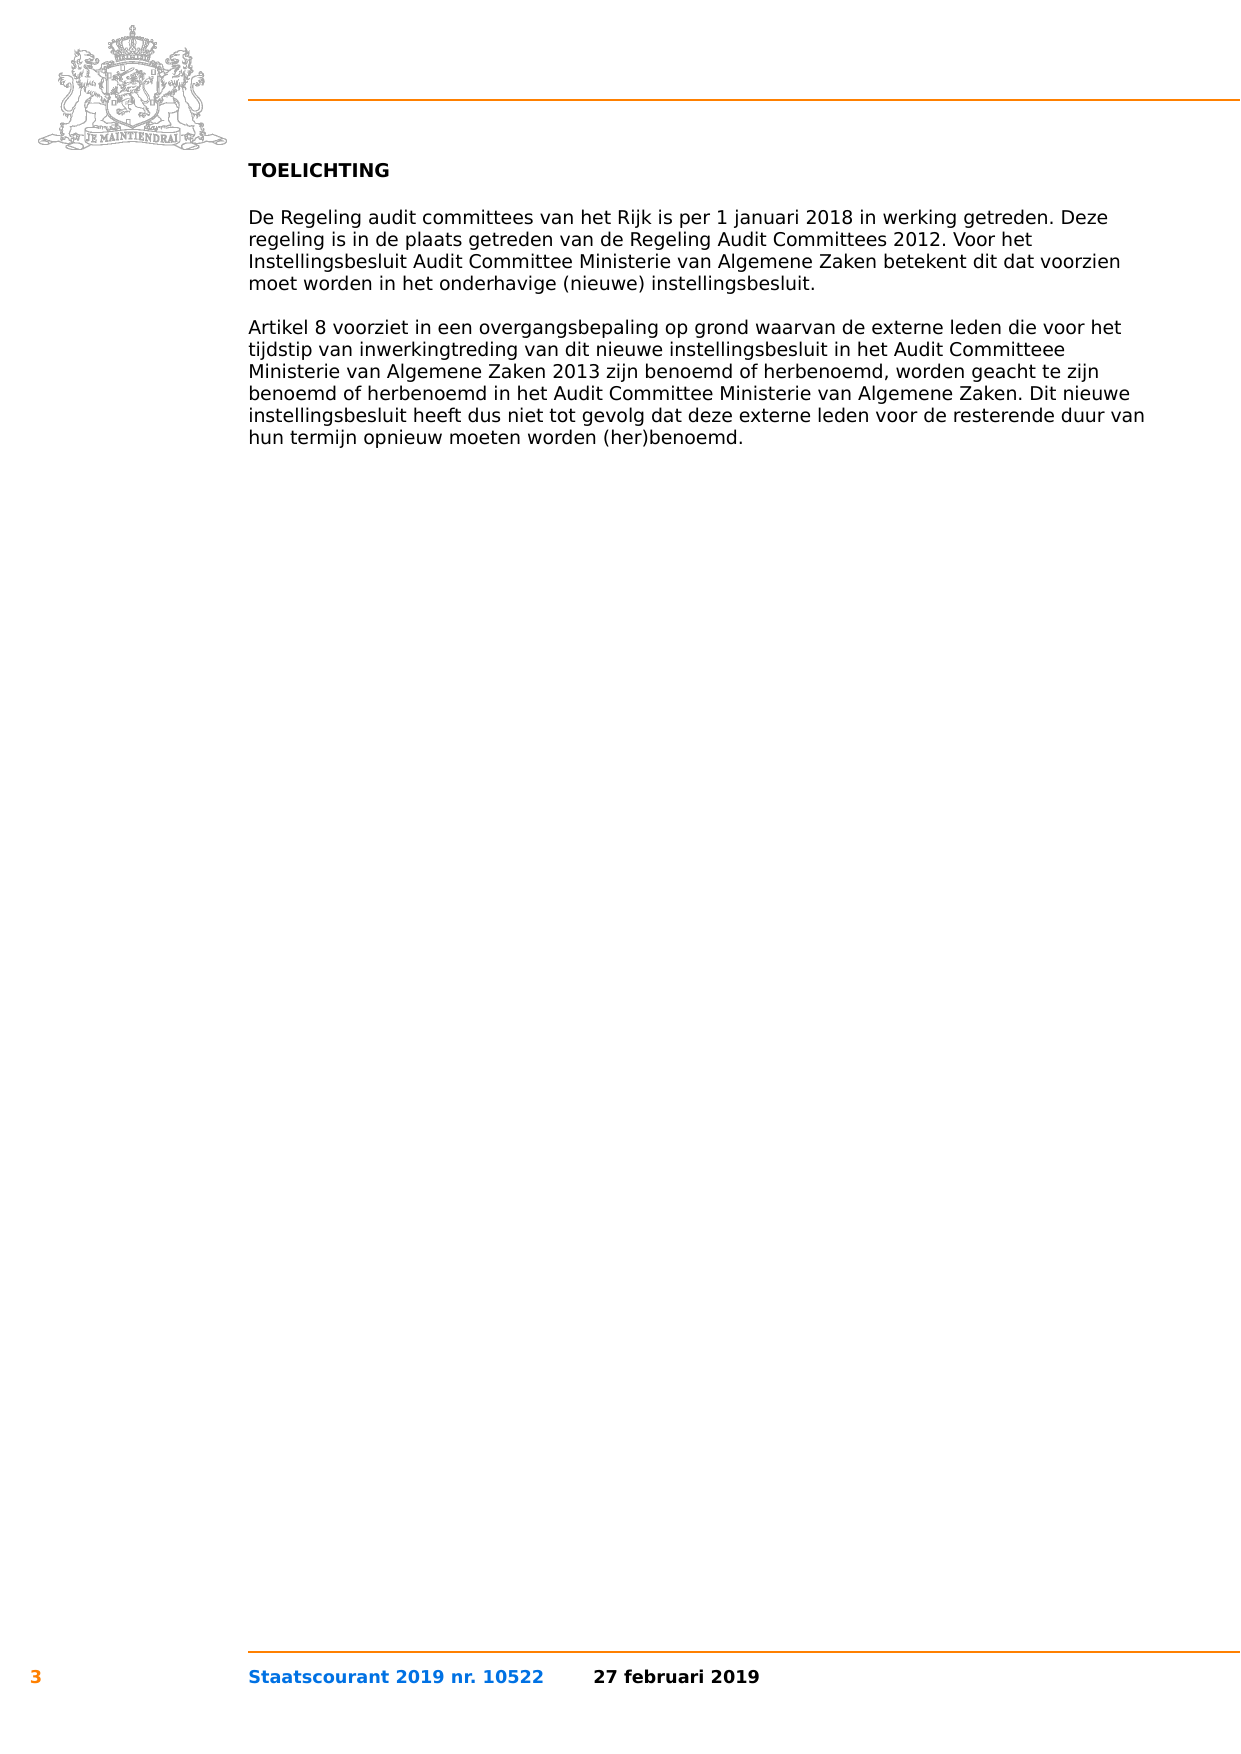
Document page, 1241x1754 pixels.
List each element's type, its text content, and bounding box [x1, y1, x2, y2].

text De Regeling audit committees van het Rijk is per 1 januari 2018 in werking getreden. Deze regeling is in de plaats getreden van de Regeling Audit Committees 2012. Voor het Instellingsbesluit Audit Committee Ministerie van Algemene Zaken betekent dit dat voorzien moet worden in het onderhavige (nieuwe) instellingsbesluit. [248, 207, 1163, 295]
subtitle TOELICHTING [248, 160, 1163, 182]
text Artikel 8 voorziet in een overgangsbepaling op grond waarvan de externe leden die voor het tijdstip van inwerkingtreding van dit nieuwe instellingsbesluit in het Audit Committeee Ministerie van Algemene Zaken 2013 zijn benoemd of herbenoemd, worden geacht te zijn benoemd of herbenoemd in het Audit Committee Ministerie van Algemene Zaken. Dit nieuwe instellingsbesluit heeft dus niet tot gevolg dat deze externe leden voor de resterende duur van hun termijn opnieuw moeten worden (her)benoemd. [248, 317, 1163, 448]
picture [38, 25, 227, 150]
